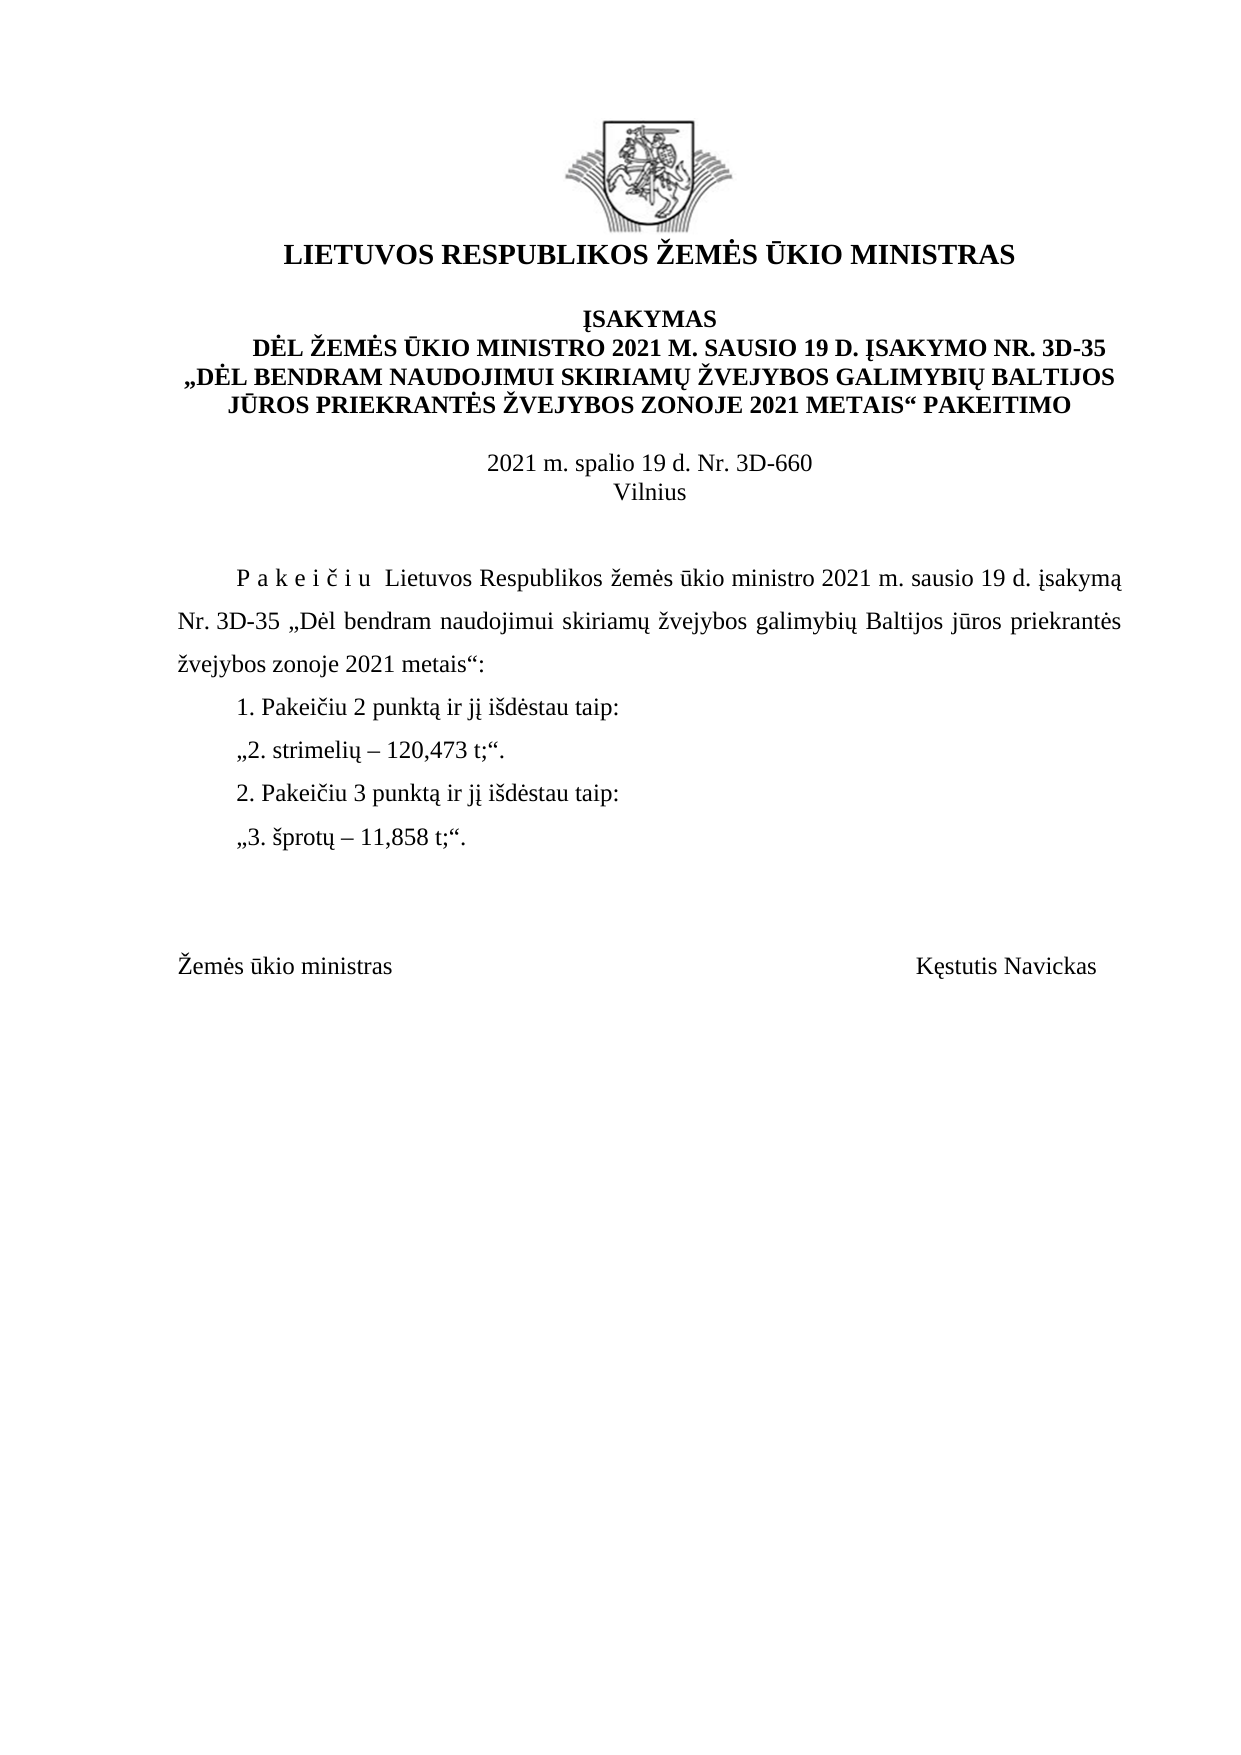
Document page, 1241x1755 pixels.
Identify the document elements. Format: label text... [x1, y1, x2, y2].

text Dėl žemės ūkio ministro 2021 m. sausio 19 d. įsakymo Nr. 3D-35 „Dėl bendram naudojimui skiriamų žvejybos galimybių Baltijos jūros priekrantės žvejybos zonoje 2021 metais“ pakeitimo [177, 333, 1122, 419]
text 2. Pakeičiu 3 punktą ir jį išdėstau taip: [177, 778, 1122, 807]
text LIETUVOS RESPUBLIKOS ŽEMĖS ŪKIO MINISTRAS [177, 237, 1122, 271]
text 2021 m. spalio 19 d. Nr. 3D-660 [177, 448, 1122, 477]
text P a k e i č i u Lietuvos Respublikos žemės ūkio ministro 2021 m. sausio 19 d. įsakymą Nr. 3D-35 „Dėl bendram naudojimui skiriamų žvejybos galimybių Baltijos jūros priekrantės žvejybos zonoje 2021 metais“: [177, 563, 1122, 678]
text 1. Pakeičiu 2 punktą ir jį išdėstau taip: [177, 692, 1122, 721]
text „3. šprotų – 11,858 t;“. [177, 822, 1122, 850]
text Žemės ūkio ministras Kęstutis Navickas [177, 951, 1122, 980]
text ĮSAKYMAS [177, 304, 1122, 333]
text Vilnius [177, 477, 1122, 505]
text „2. strimelių – 120,473 t;“. [177, 735, 1122, 764]
